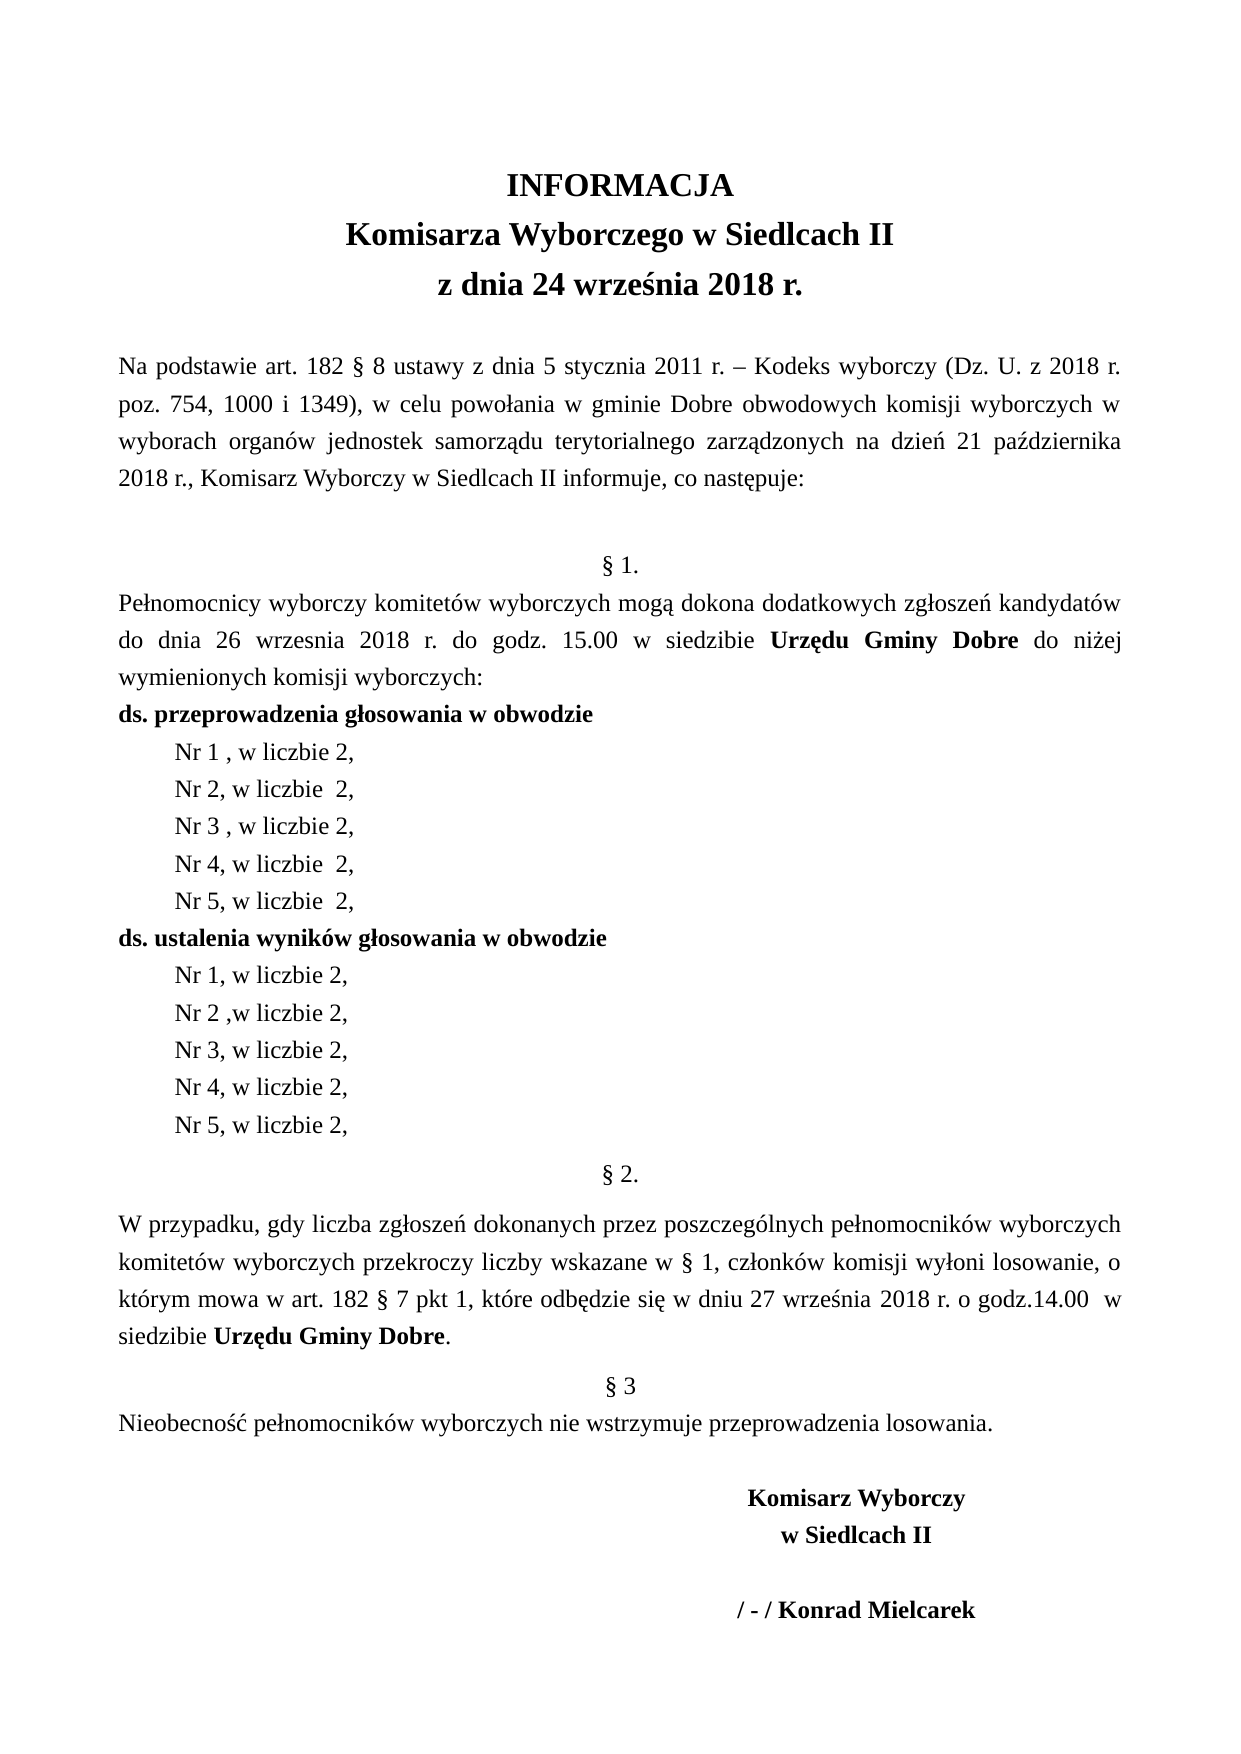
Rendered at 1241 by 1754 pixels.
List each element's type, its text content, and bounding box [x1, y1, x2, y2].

text z dnia 24 września 2018 r. [118, 264, 1122, 303]
text Nr 4, w liczbie 2, [118, 849, 1122, 877]
text Pełnomocnicy wyborczy komitetów wyborczych mogą dokona dodatkowych zgłoszeń kandydatów do dnia 26 wrzesnia 2018 r. do godz. 15.00 w siedzibie Urzędu Gminy Dobre do niżej wymienionych komisji wyborczych: [118, 588, 1122, 691]
text Komisarz Wyborczy w Siedlcach II [591, 1483, 1122, 1549]
text Nr 1, w liczbie 2, [118, 961, 1122, 989]
text ds. ustalenia wyników głosowania w obwodzie [118, 923, 1122, 952]
text Nr 5, w liczbie 2, [118, 1110, 1122, 1138]
text Nr 1 , w liczbie 2, [118, 737, 1122, 766]
text Nr 4, w liczbie 2, [118, 1072, 1122, 1101]
text / - / Konrad Mielcarek [591, 1595, 1122, 1623]
text W przypadku, gdy liczba zgłoszeń dokonanych przez poszczególnych pełnomocników wyborczych komitetów wyborczych przekroczy liczby wskazane w § 1, członków komisji wyłoni losowanie, o którym mowa w art. 182 § 7 pkt 1, które odbędzie się w dniu 27 września 2018 r. o godz.14.00 w siedzibie Urzędu Gminy Dobre. [118, 1209, 1122, 1350]
text Na podstawie art. 182 § 8 ustawy z dnia 5 stycznia 2011 r. – Kodeks wyborczy (Dz. U. z 2018 r. poz. 754, 1000 i 1349), w celu powołania w gminie Dobre obwodowych komisji wyborczych w wyborach organów jednostek samorządu terytorialnego zarządzonych na dzień 21 października 2018 r., Komisarz Wyborczy w Siedlcach II informuje, co następuje: [118, 351, 1122, 492]
text ds. przeprowadzenia głosowania w obwodzie [118, 699, 1122, 728]
text Nieobecność pełnomocników wyborczych nie wstrzymuje przeprowadzenia losowania. [118, 1408, 1122, 1437]
list Nr 2, w liczbie 2, [118, 774, 1122, 803]
text Nr 3 , w liczbie 2, [118, 811, 1122, 840]
text Nr 3, w liczbie 2, [118, 1035, 1122, 1064]
text INFORMACJA [118, 165, 1122, 203]
text Nr 5, w liczbie 2, [118, 886, 1122, 915]
text § 2. [118, 1159, 1122, 1188]
text Komisarza Wyborczego w Siedlcach II [118, 214, 1122, 253]
text § 1. [118, 550, 1122, 579]
text § 3 [118, 1371, 1122, 1400]
text Nr 2 ,w liczbie 2, [118, 998, 1122, 1027]
